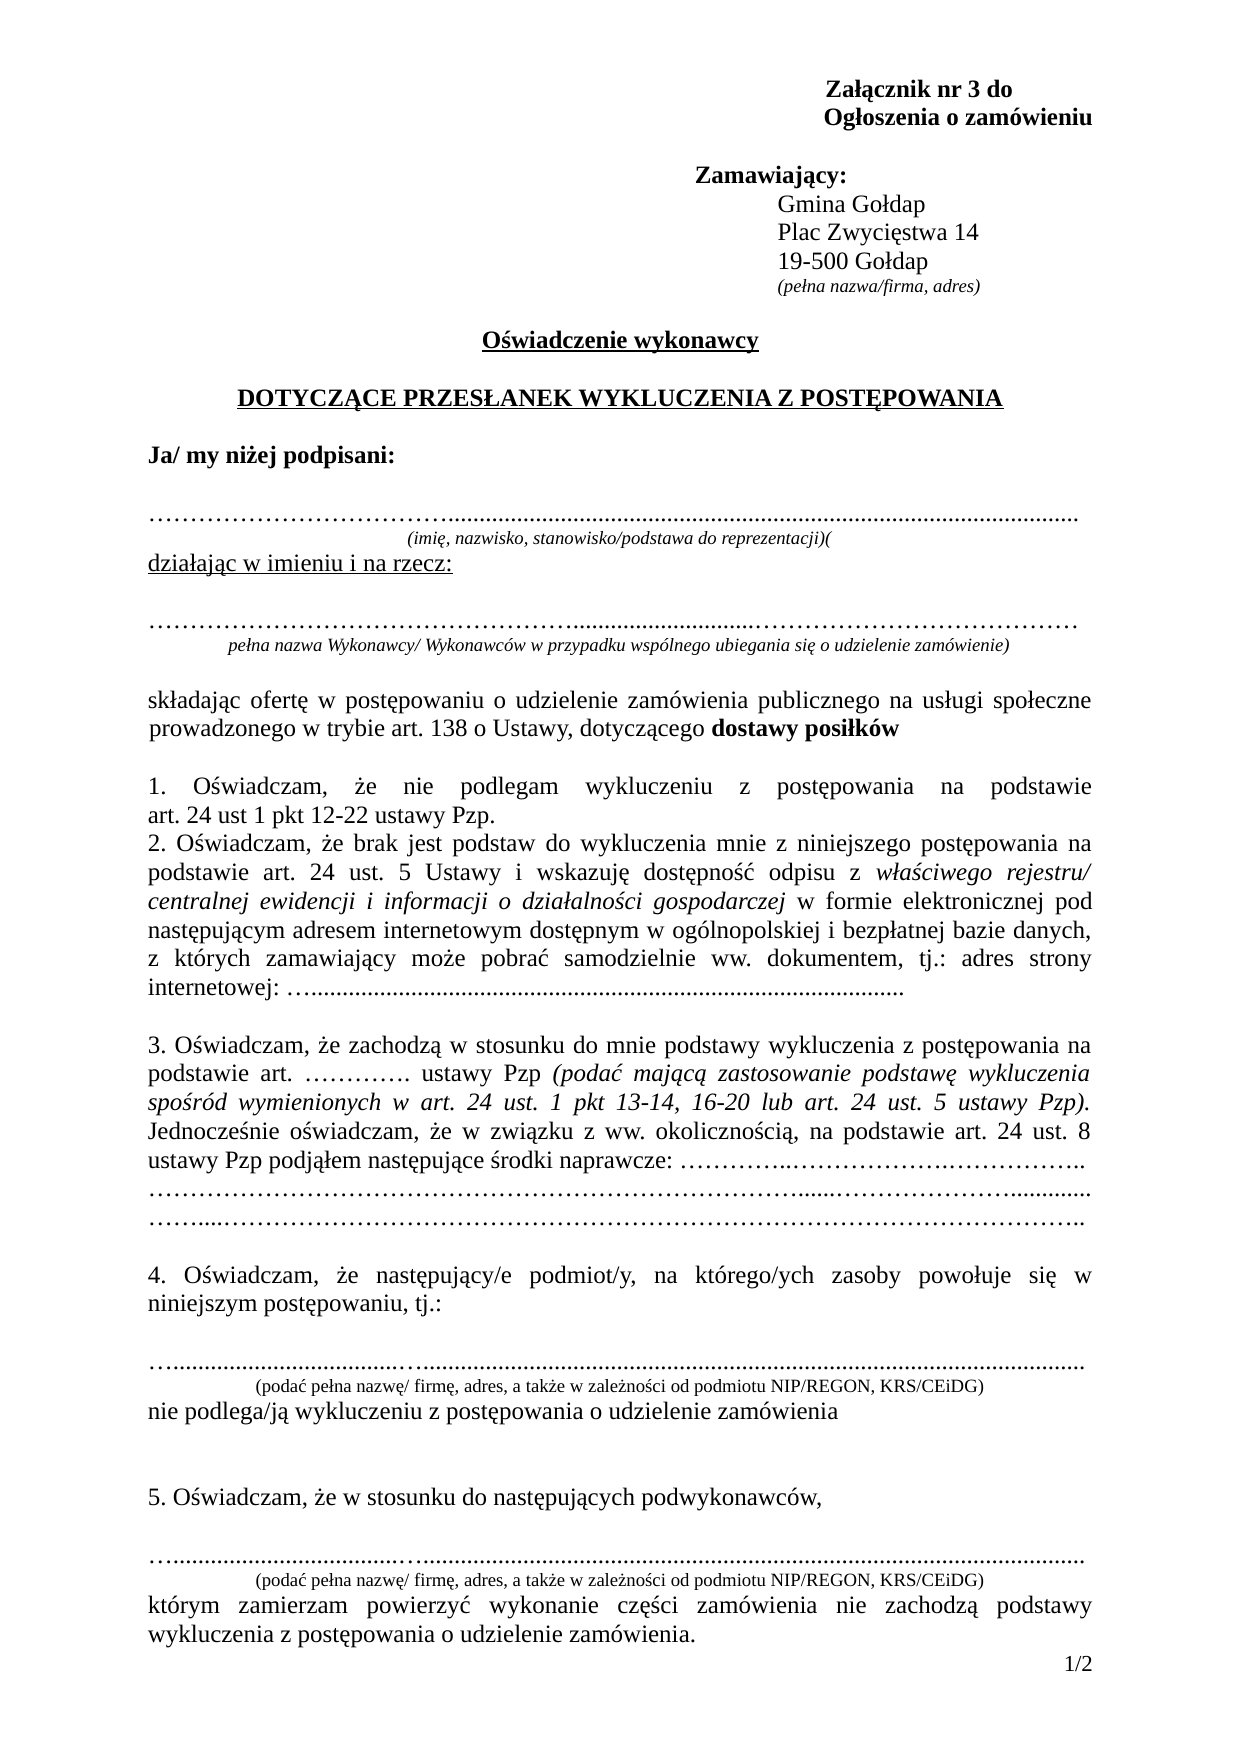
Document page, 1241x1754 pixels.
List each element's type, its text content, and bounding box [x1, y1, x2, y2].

text ………………………………..................................................................................................... [148, 498, 1093, 527]
text (podać pełna nazwę/ firmę, adres, a także w zależności od podmiotu NIP/REGON, KRS/CEiDG) [148, 1375, 1093, 1396]
text Zamawiający: [694, 160, 1093, 189]
text nie podlega/ją wykluczeniu z postępowania o udzielenie zamówienia [148, 1396, 1093, 1425]
text Ja/ my niżej podpisani: [148, 440, 1093, 469]
text 5. Oświadczam, że w stosunku do następujących podwykonawców, [148, 1482, 1093, 1511]
text Załącznik nr 3 do Ogłoszenia o zamówieniu [148, 74, 1093, 131]
text …………………………………………….............................………………………………… [148, 606, 1093, 634]
text DOTYCZĄCE PRZESŁANEK WYKLUCZENIA Z POSTĘPOWANIA [148, 383, 1093, 412]
text Plac Zwycięstwa 14 [777, 217, 1093, 246]
text …....................................….......................................................................................................... [148, 1540, 1093, 1569]
text 4. Oświadczam, że następujący/e podmiot/y, na którego/ych zasoby powołuje się w niniejszym postępowaniu, tj.: [148, 1260, 1093, 1317]
text (podać pełna nazwę/ firmę, adres, a także w zależności od podmiotu NIP/REGON, KRS/CEiDG) [148, 1569, 1093, 1590]
text Oświadczenie wykonawcy [148, 325, 1093, 354]
text działając w imieniu i na rzecz: [148, 548, 1093, 577]
text którym zamierzam powierzyć wykonanie części zamówienia nie zachodzą podstawy wykluczenia z postępowania o udzielenie zamówienia. [148, 1590, 1093, 1648]
text …....................................….......................................................................................................... [148, 1346, 1093, 1375]
text ……………………………………………………………………......………………….............……....………………………………………………………………………………………….. [148, 1173, 1093, 1231]
text Gmina Gołdap [777, 189, 1093, 217]
text pełna nazwa Wykonawcy/ Wykonawców w przypadku wspólnego ubiegania się o udzielenie zamówienie) [148, 634, 1093, 656]
list 1. Oświadczam, że nie podlegam wykluczeniu z postępowania na podstawie art. 24 ust 1 pkt 12-22 ustawy Pzp. [148, 771, 1093, 828]
text 3. Oświadczam, że zachodzą w stosunku do mnie podstawy wykluczenia z postępowania na podstawie art. …………. ustawy Pzp (podać mającą zastosowanie podstawę wykluczenia spośród wymienionych w art. 24 ust. 1 pkt 13-14, 16-20 lub art. 24 ust. 5 ustawy Pzp). Jednocześnie oświadczam, że w związku z ww. okolicznością, na podstawie art. 24 ust. 8 ustawy Pzp podjąłem następujące środki naprawcze: …………..……………….…………….. [148, 1030, 1093, 1173]
text (imię, nazwisko, stanowisko/podstawa do reprezentacji)( [148, 527, 1093, 548]
text 19-500 Gołdap [777, 246, 1093, 275]
text składając ofertę w postępowaniu o udzielenie zamówienia publicznego na usługi społeczne prowadzonego w trybie art. 138 o Ustawy, dotyczącego dostawy posiłków [148, 685, 1093, 742]
text 2. Oświadczam, że brak jest podstaw do wykluczenia mnie z niniejszego postępowania na podstawie art. 24 ust. 5 Ustawy i wskazuję dostępność odpisu z właściwego rejestru/ centralnej ewidencji i informacji o działalności gospodarczej w formie elektronicznej pod następującym adresem internetowym dostępnym w ogólnopolskiej i bezpłatnej bazie danych, z których zamawiający może pobrać samodzielnie ww. dokumentem, tj.: adres strony internetowej: …............................................................................................... [148, 828, 1093, 1001]
text (pełna nazwa/firma, adres) [777, 275, 1093, 297]
